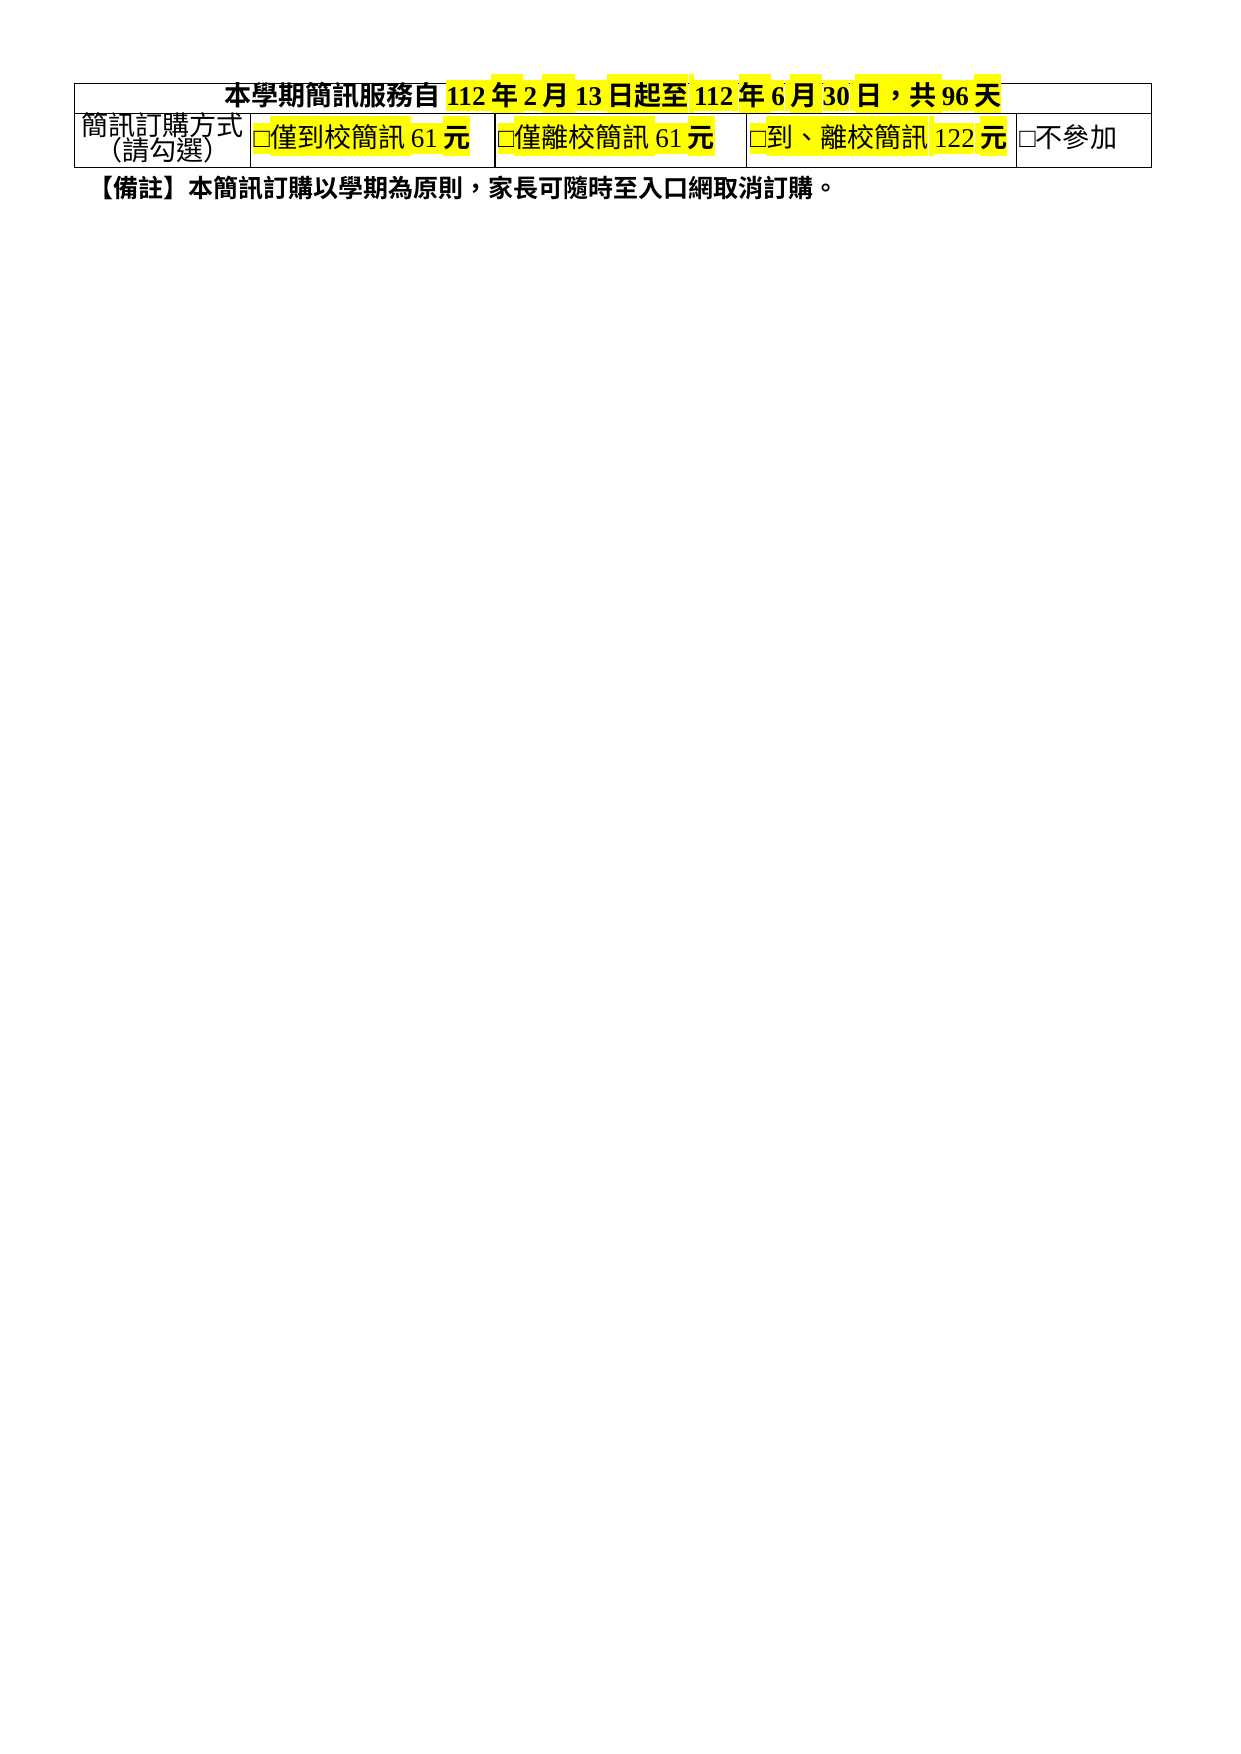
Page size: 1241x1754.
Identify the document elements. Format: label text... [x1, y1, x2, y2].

table_cell □僅離校簡訊61元 [496, 114, 746, 167]
text 【備註】本簡訊訂購以學期為原則，家長可隨時至入口網取消訂購。 [89, 168, 1152, 204]
table_cell 簡訊訂購方式 （請勾選） [75, 114, 250, 167]
table_cell □不參加 [1017, 114, 1151, 167]
table_cell □到、離校簡訊122元 [747, 114, 1016, 167]
table_cell 本學期簡訊服務自112年2月13日起至112年6月30日，共96天 [75, 84, 1151, 113]
table_cell □僅到校簡訊61元 [251, 114, 494, 167]
